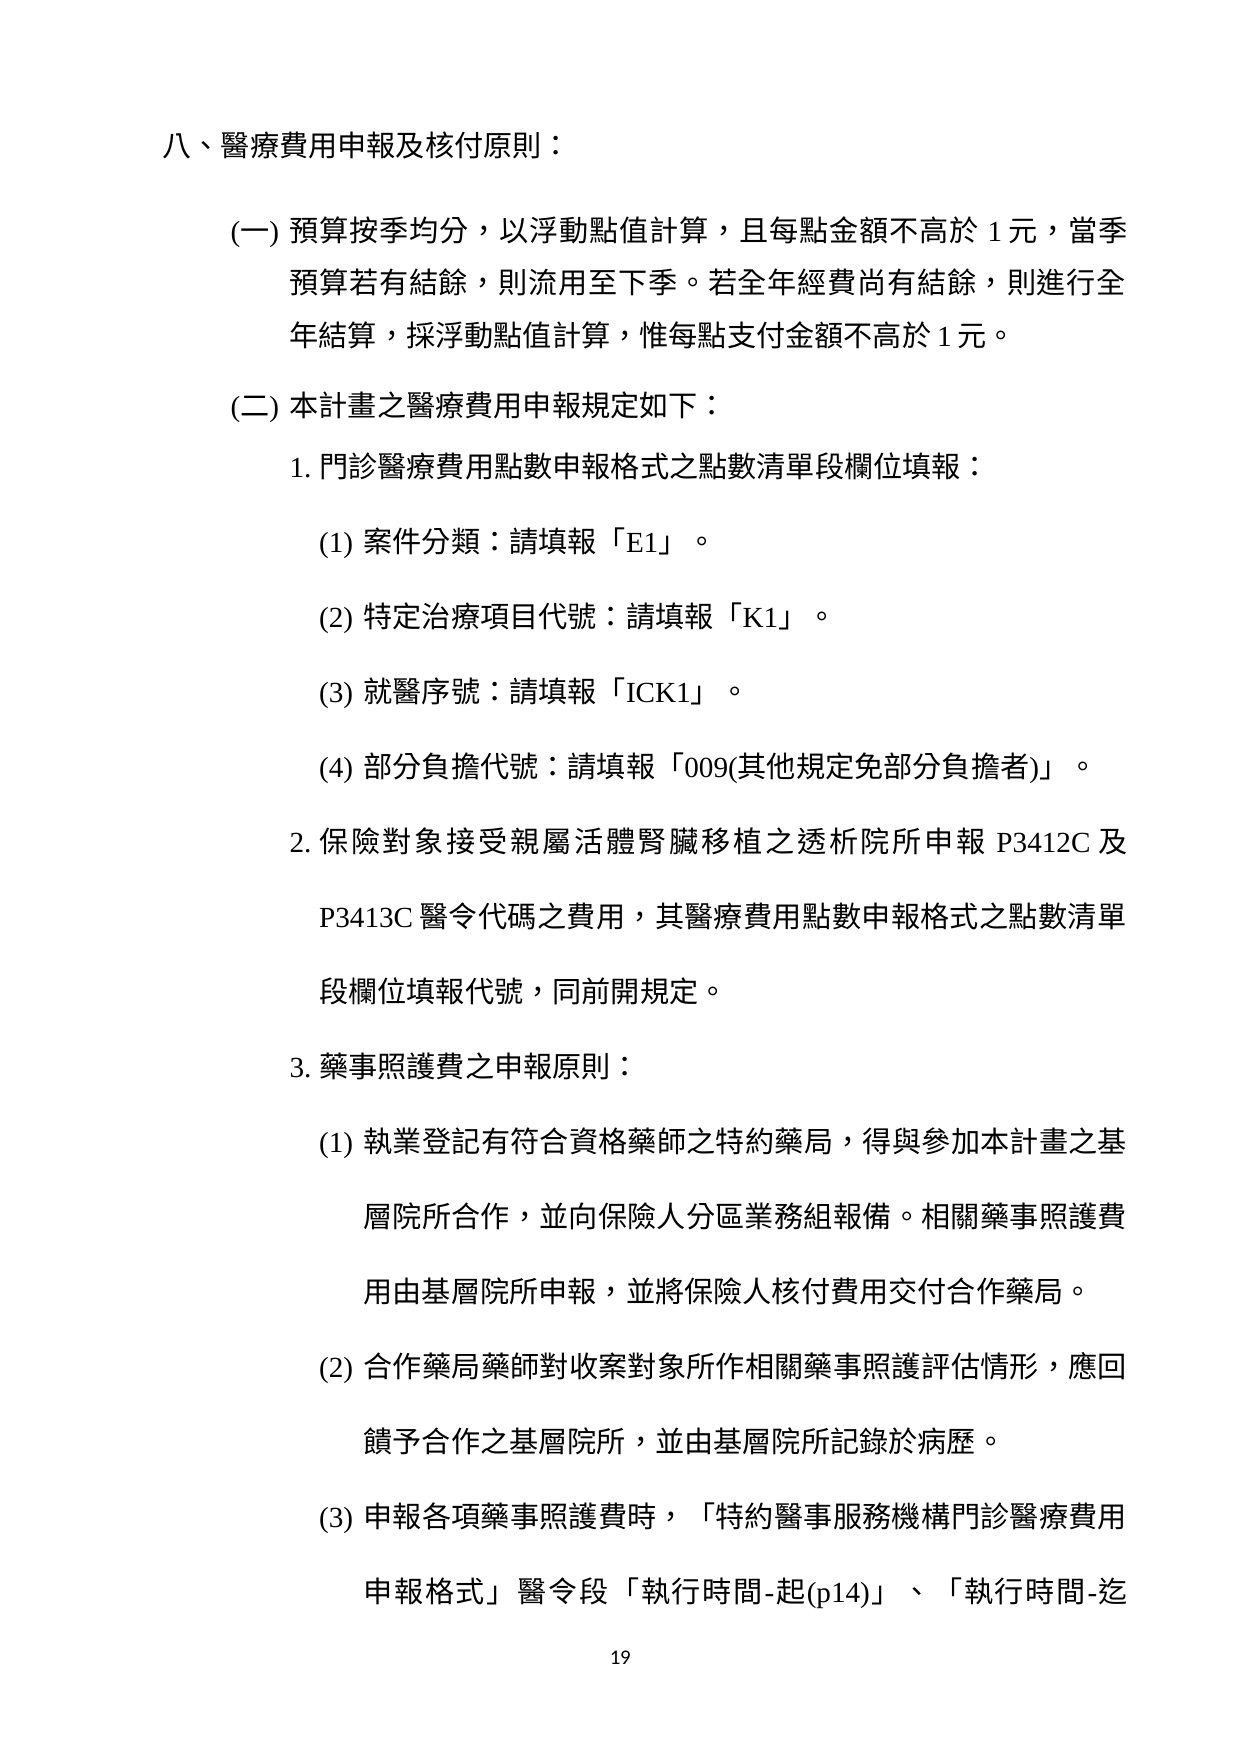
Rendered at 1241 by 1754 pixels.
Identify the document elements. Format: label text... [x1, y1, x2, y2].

list 案件分類：請填報「E1」。 [319, 502, 1128, 577]
list 藥事照護費之申報原則： [289, 1027, 1128, 1102]
list 部分負擔代號：請填報「009(其他規定免部分負擔者)」。 [319, 727, 1128, 802]
list 執業登記有符合資格藥師之特約藥局，得與參加本計畫之基層院所合作，並向保險人分區業務組報備。相關藥事照護費用由基層院所申報，並將保險人核付費用交付合作藥局。 [319, 1102, 1128, 1327]
list 預算按季均分，以浮動點值計算，且每點金額不高於1元，當季預算若有結餘，則流用至下季。若全年經費尚有結餘，則進行全年結算，採浮動點值計算，惟每點支付金額不高於1元。 [230, 200, 1128, 356]
list 申報各項藥事照護費時，「特約醫事服務機構門診醫療費用申報格式」醫令段「執行時間-起(p14)」、「執行時間-迄 [319, 1477, 1128, 1627]
list 就醫序號：請填報「ICK1」。 [319, 652, 1128, 727]
list 特定治療項目代號：請填報「K1」。 [319, 577, 1128, 652]
subtitle 八、醫療費用申報及核付原則： [162, 106, 1128, 181]
list 合作藥局藥師對收案對象所作相關藥事照護評估情形，應回饋予合作之基層院所，並由基層院所記錄於病歷。 [319, 1327, 1128, 1477]
list 本計畫之醫療費用申報規定如下： [230, 375, 1128, 427]
list 保險對象接受親屬活體腎臟移植之透析院所申報P3412C及P3413C醫令代碼之費用，其醫療費用點數申報格式之點數清單段欄位填報代號，同前開規定。 [289, 802, 1128, 1027]
list 門診醫療費用點數申報格式之點數清單段欄位填報： [289, 427, 1128, 502]
